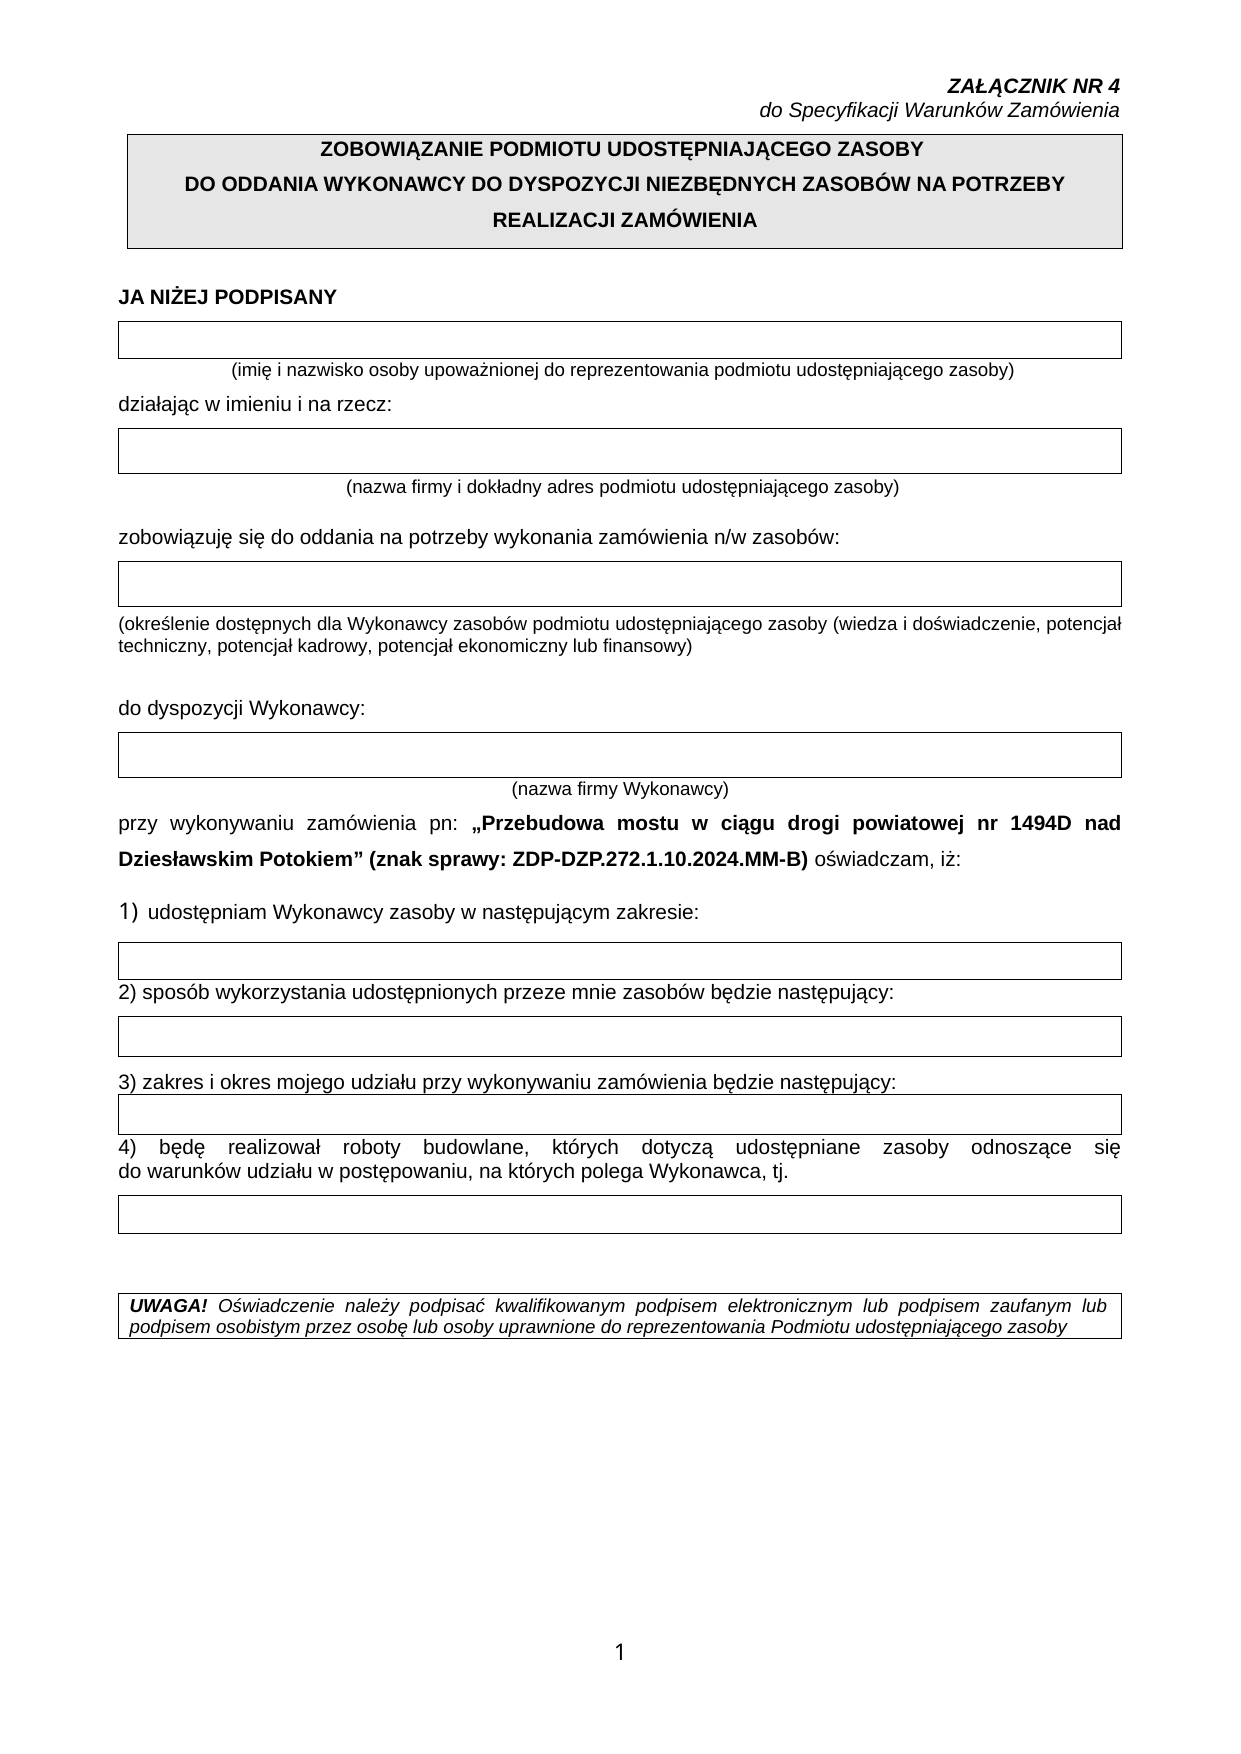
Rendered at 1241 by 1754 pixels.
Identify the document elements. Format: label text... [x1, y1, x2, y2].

table_header [119, 322, 1121, 358]
table_header [119, 1196, 1121, 1233]
table_header [119, 562, 1121, 606]
table_header [111, 134, 127, 248]
text działając w imieniu i na rzecz: [118, 391, 1122, 415]
text 4) będę realizował roboty budowlane, których dotyczą udostępniane zasoby odnoszące się do warunków udziału w postępowaniu, na których polega Wykonawca, tj. [118, 1135, 1122, 1183]
text 2) sposób wykorzystania udostępnionych przeze mnie zasobów będzie następujący: [118, 980, 1122, 1004]
table_header [119, 733, 1121, 777]
text zobowiązuję się do oddania na potrzeby wykonania zamówienia n/w zasobów: [118, 524, 1122, 548]
text ZAŁĄCZNIK NR 4 [118, 74, 1122, 98]
text (nazwa firmy i dokładny adres podmiotu udostępniającego zasoby) [118, 474, 1122, 499]
text przy wykonywaniu zamówienia pn: „Przebudowa mostu w ciągu drogi powiatowej nr 1494D nad Dziesławskim Potokiem” (znak sprawy: ZDP-DZP.272.1.10.2024.MM-B) oświadczam, iż: [118, 811, 1122, 870]
text (określenie dostępnych dla Wykonawcy zasobów podmiotu udostępniającego zasoby (wiedza i doświadczenie, potencjał techniczny, potencjał kadrowy, potencjał ekonomiczny lub finansowy) [118, 613, 1122, 656]
table_header [119, 1017, 1121, 1056]
table_header UWAGA! Oświadczenie należy podpisać kwalifikowanym podpisem elektronicznym lub podpisem zaufanym lub podpisem osobistym przez osobę lub osoby uprawnione do reprezentowania Podmiotu udostępniającego zasoby [119, 1294, 1121, 1337]
table_header [119, 429, 1121, 473]
text do Specyfikacji Warunków Zamówienia [118, 98, 1122, 122]
text do dyspozycji Wykonawcy: [118, 696, 1122, 720]
list udostępniam Wykonawcy zasoby w następującym zakresie: [118, 895, 1122, 926]
text JA NIŻEJ PODPISANY [118, 285, 1122, 309]
table_header ZOBOWIĄZANIE PODMIOTU UDOSTĘPNIAJĄCEGO ZASOBY DO ODDANIA WYKONAWCY DO DYSPOZYCJI NIEZBĘDNYCH ZASOBÓW NA POTRZEBY REALIZACJI ZAMÓWIENIA [128, 135, 1122, 248]
table_header [119, 943, 1121, 979]
table_header [119, 1095, 1121, 1134]
text 3) zakres i okres mojego udziału przy wykonywaniu zamówienia będzie następujący: [118, 1070, 1122, 1094]
text (imię i nazwisko osoby upoważnionej do reprezentowania podmiotu udostępniającego zasoby) [118, 359, 1122, 381]
text (nazwa firmy Wykonawcy) [118, 778, 1122, 800]
